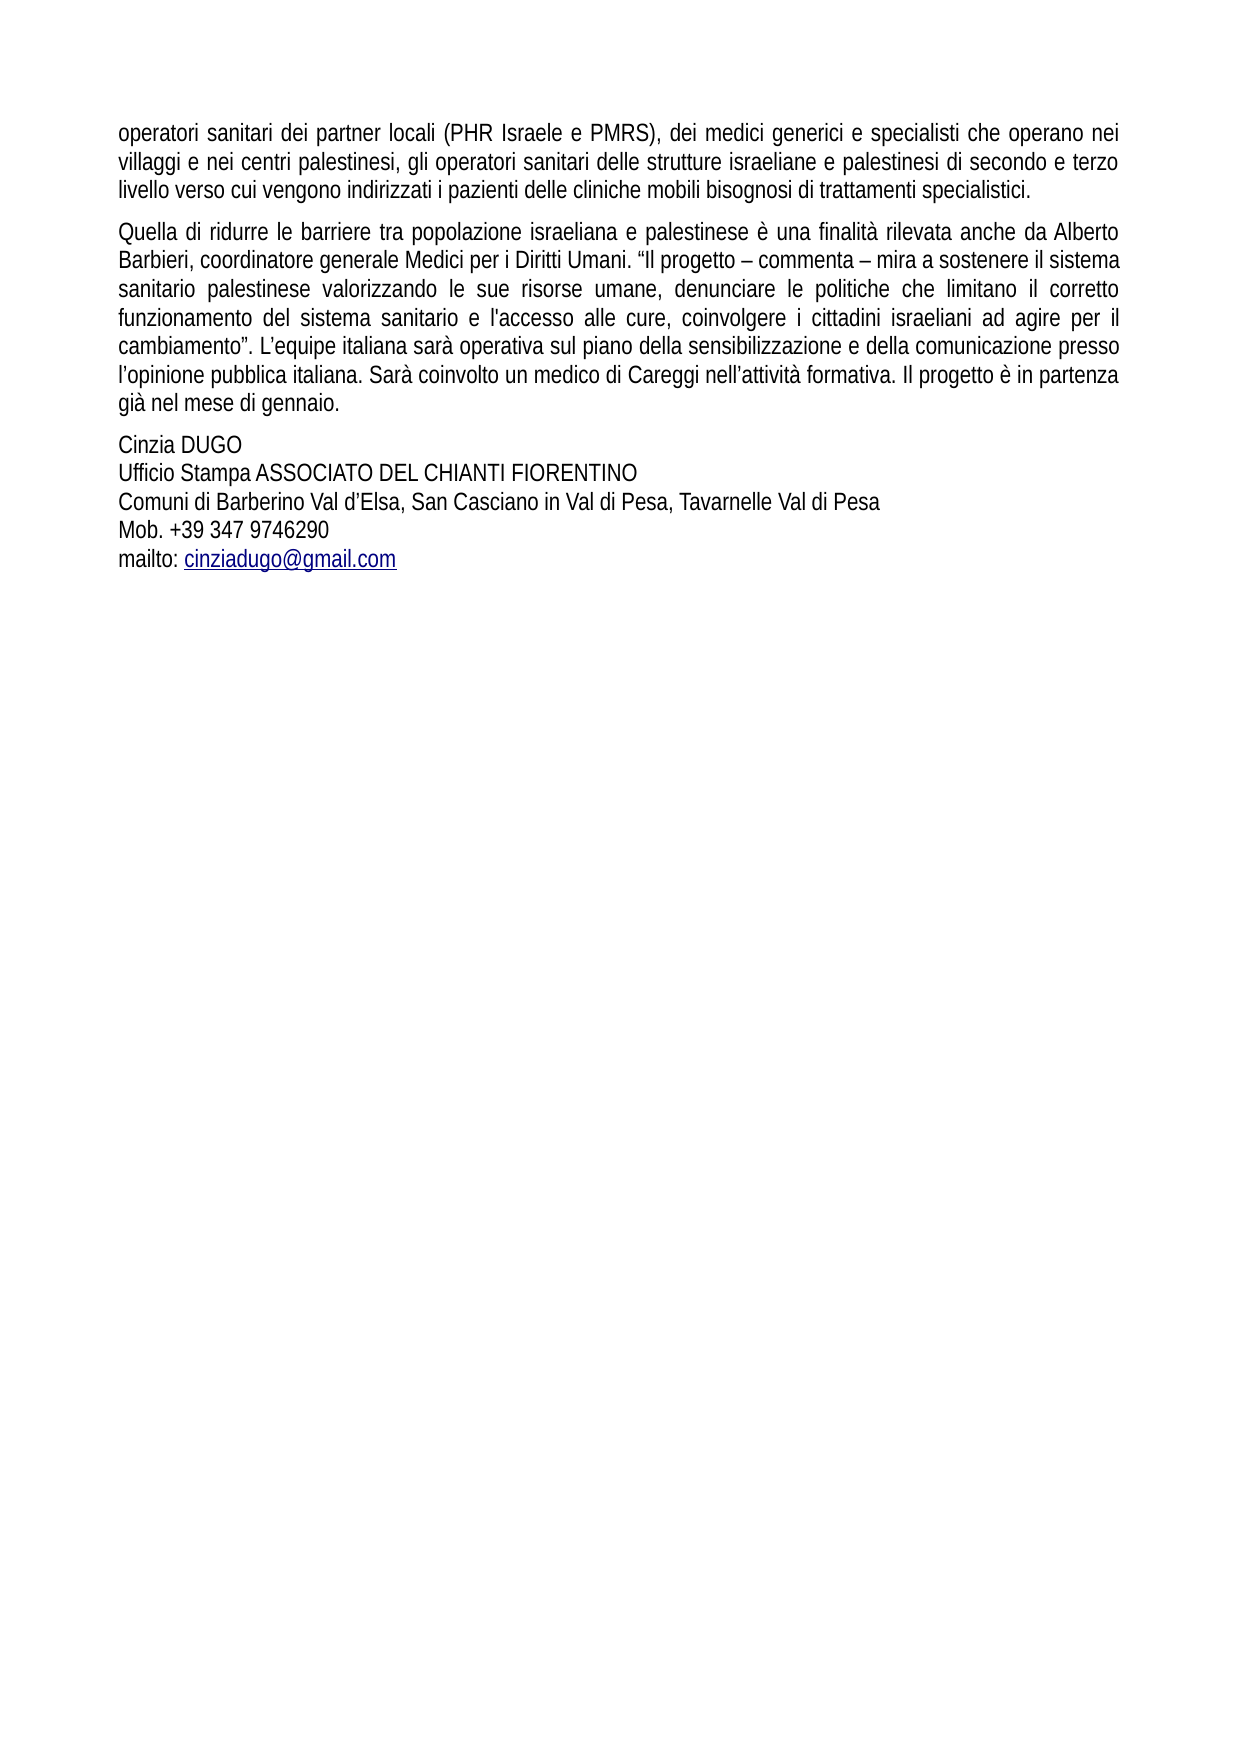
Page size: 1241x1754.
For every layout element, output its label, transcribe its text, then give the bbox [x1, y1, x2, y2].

text Comuni di Barberino Val d’Elsa, San Casciano in Val di Pesa, Tavarnelle Val di Pesa [118, 487, 1122, 516]
text Quella di ridurre le barriere tra popolazione israeliana e palestinese è una finalità rilevata anche da Alberto Barbieri, coordinatore generale Medici per i Diritti Umani. “Il progetto – commenta – mira a sostenere il sistema sanitario palestinese valorizzando le sue risorse umane, denunciare le politiche che limitano il corretto funzionamento del sistema sanitario e l'accesso alle cure, coinvolgere i cittadini israeliani ad agire per il cambiamento”. L’equipe italiana sarà operativa sul piano della sensibilizzazione e della comunicazione presso l’opinione pubblica italiana. Sarà coinvolto un medico di Careggi nell’attività formativa. Il progetto è in partenza già nel mese di gennaio. [118, 217, 1122, 417]
text Ufficio Stampa ASSOCIATO DEL CHIANTI FIORENTINO [118, 458, 1122, 487]
text operatori sanitari dei partner locali (PHR Israele e PMRS), dei medici generici e specialisti che operano nei villaggi e nei centri palestinesi, gli operatori sanitari delle strutture israeliane e palestinesi di secondo e terzo livello verso cui vengono indirizzati i pazienti delle cliniche mobili bisognosi di trattamenti specialistici. [118, 118, 1122, 204]
text Cinzia DUGO [118, 429, 1122, 458]
text Mob. +39 347 9746290 [118, 516, 1122, 544]
text mailto: cinziadugo@gmail.com [118, 544, 1122, 573]
